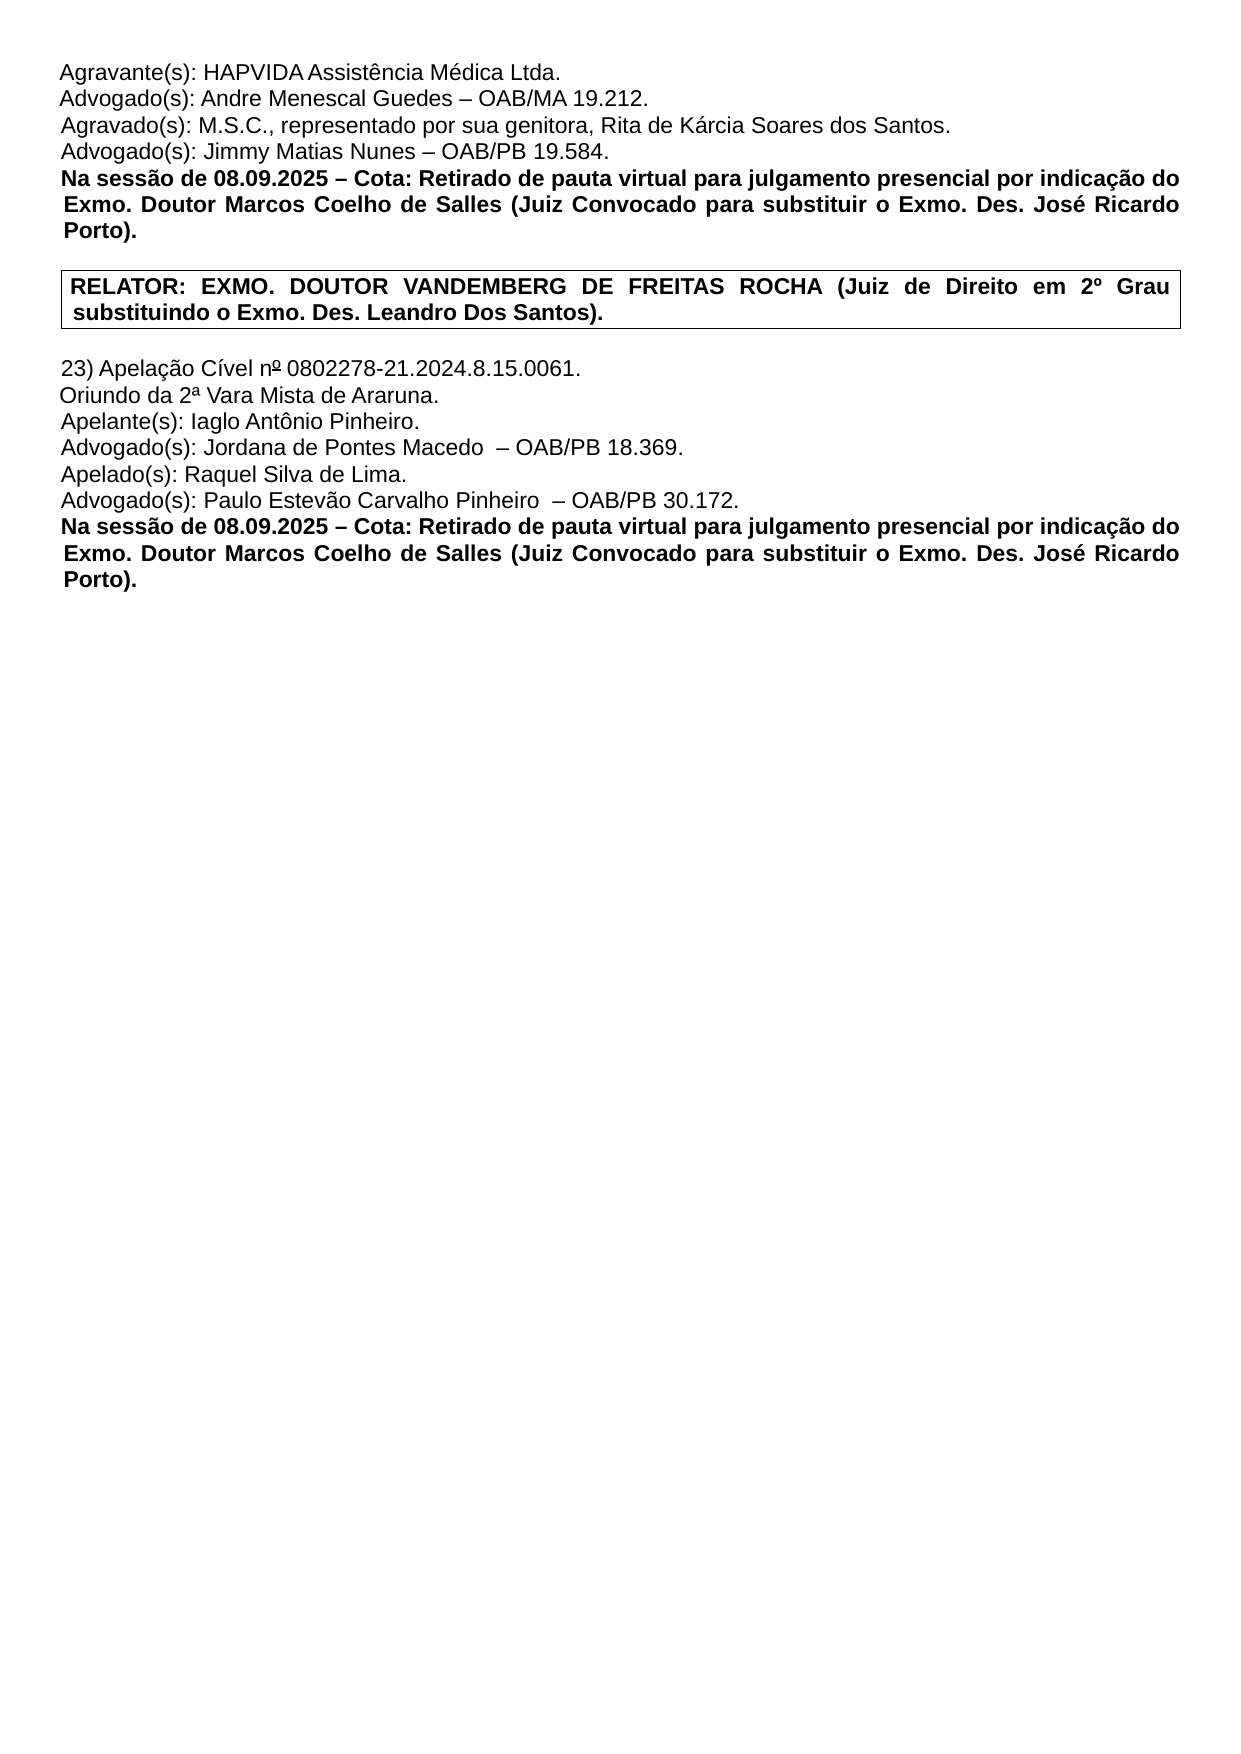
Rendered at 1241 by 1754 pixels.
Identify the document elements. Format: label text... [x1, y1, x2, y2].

text Oriundo da 2ª Vara Mista de Araruna. [59, 382, 1181, 408]
text Advogado(s): Jordana de Pontes Macedo – OAB/PB 18.369. [61, 434, 1181, 461]
text 23) Apelação Cível nº 0802278-21.2024.8.15.0061. [61, 355, 1181, 382]
text RELATOR: EXMO. DOUTOR VANDEMBERG DE FREITAS ROCHA (Juiz de Direito em 2º Grau substituindo o Exmo. Des. Leandro Dos Santos). [62, 271, 1180, 328]
text Agravado(s): M.S.C., representado por sua genitora, Rita de Kárcia Soares dos Santos. [61, 112, 1181, 138]
text Apelado(s): Raquel Silva de Lima. [61, 461, 1181, 487]
text Na sessão de 08.09.2025 – Cota: Retirado de pauta virtual para julgamento presencial por indicação do Exmo. Doutor Marcos Coelho de Salles (Juiz Convocado para substituir o Exmo. Des. José Ricardo Porto). [61, 164, 1181, 243]
text Na sessão de 08.09.2025 – Cota: Retirado de pauta virtual para julgamento presencial por indicação do Exmo. Doutor Marcos Coelho de Salles (Juiz Convocado para substituir o Exmo. Des. José Ricardo Porto). [61, 513, 1181, 592]
text Agravante(s): HAPVIDA Assistência Médica Ltda. [59, 59, 1181, 85]
text Apelante(s): Iaglo Antônio Pinheiro. [61, 408, 1181, 434]
text Advogado(s): Jimmy Matias Nunes – OAB/PB 19.584. [61, 138, 1181, 164]
text Advogado(s): Paulo Estevão Carvalho Pinheiro – OAB/PB 30.172. [61, 487, 1181, 513]
text Advogado(s): Andre Menescal Guedes – OAB/MA 19.212. [59, 85, 1181, 112]
